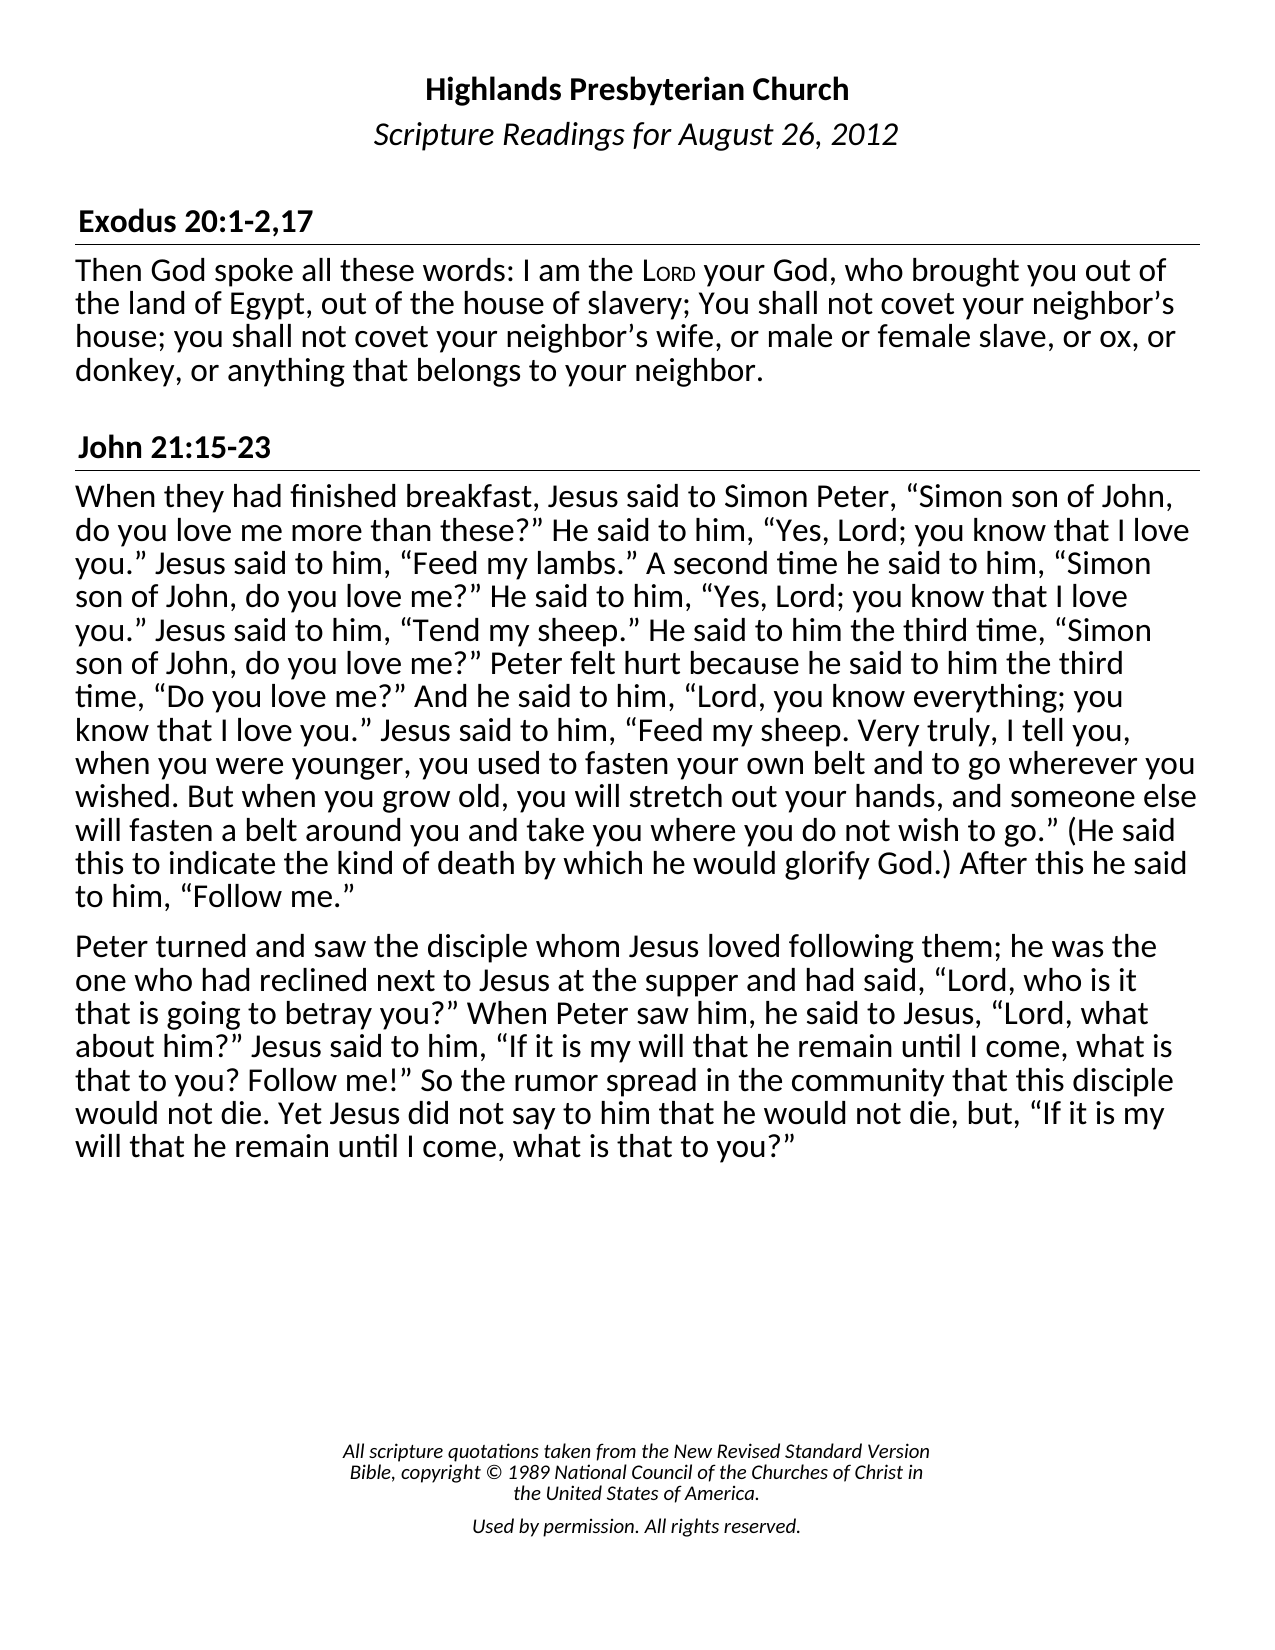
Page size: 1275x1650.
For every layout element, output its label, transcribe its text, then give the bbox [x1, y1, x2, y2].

title Highlands Presbyterian Church [75, 75, 1200, 108]
text Peter turned and saw the disciple whom Jesus loved following them; he was the one who had reclined next to Jesus at the supper and had said, “Lord, who is it that is going to betray you?” When Peter saw him, he said to Jesus, “Lord, what about him?” Jesus said to him, “If it is my will that he remain until I come, what is that to you? Follow me!” So the rumor spread in the community that this disciple would not die. Yet Jesus did not say to him that he would not die, but, “If it is my will that he remain until I come, what is that to you?” [75, 933, 1200, 1166]
subtitle John 21:15-23 [75, 431, 1200, 470]
subtitle Scripture Readings for August 26, 2012 [75, 120, 1200, 154]
text When they had finished breakfast, Jesus said to Simon Peter, “Simon son of John, do you love me more than these?” He said to him, “Yes, Lord; you know that I love you.” Jesus said to him, “Feed my lambs.” A second time he said to him, “Simon son of John, do you love me?” He said to him, “Yes, Lord; you know that I love you.” Jesus said to him, “Tend my sheep.” He said to him the third time, “Simon son of John, do you love me?” Peter felt hurt because he said to him the third time, “Do you love me?” And he said to him, “Lord, you know everything; you know that I love you.” Jesus said to him, “Feed my sheep. Very truly, I tell you, when you were younger, you used to fasten your own belt and to go wherever you wished. But when you grow old, you will stretch out your hands, and someone else will fasten a belt around you and take you where you do not wish to go.” (He said this to indicate the kind of death by which he would glorify God.) After this he said to him, “Follow me.” [75, 483, 1200, 916]
text Then God spoke all these words: I am the Lord your God, who brought you out of the land of Egypt, out of the house of slavery; You shall not covet your neighbor’s house; you shall not covet your neighbor’s wife, or male or female slave, or ox, or donkey, or anything that belongs to your neighbor. [75, 256, 1200, 389]
subtitle Exodus 20:1-2,17 [75, 204, 1200, 244]
text All scripture quotations taken from the New Revised Standard Version Bible, copyright © 1989 National Council of the Churches of Christ in the United States of America. [337, 1443, 937, 1506]
text Used by permission. All rights reserved. [337, 1518, 937, 1539]
